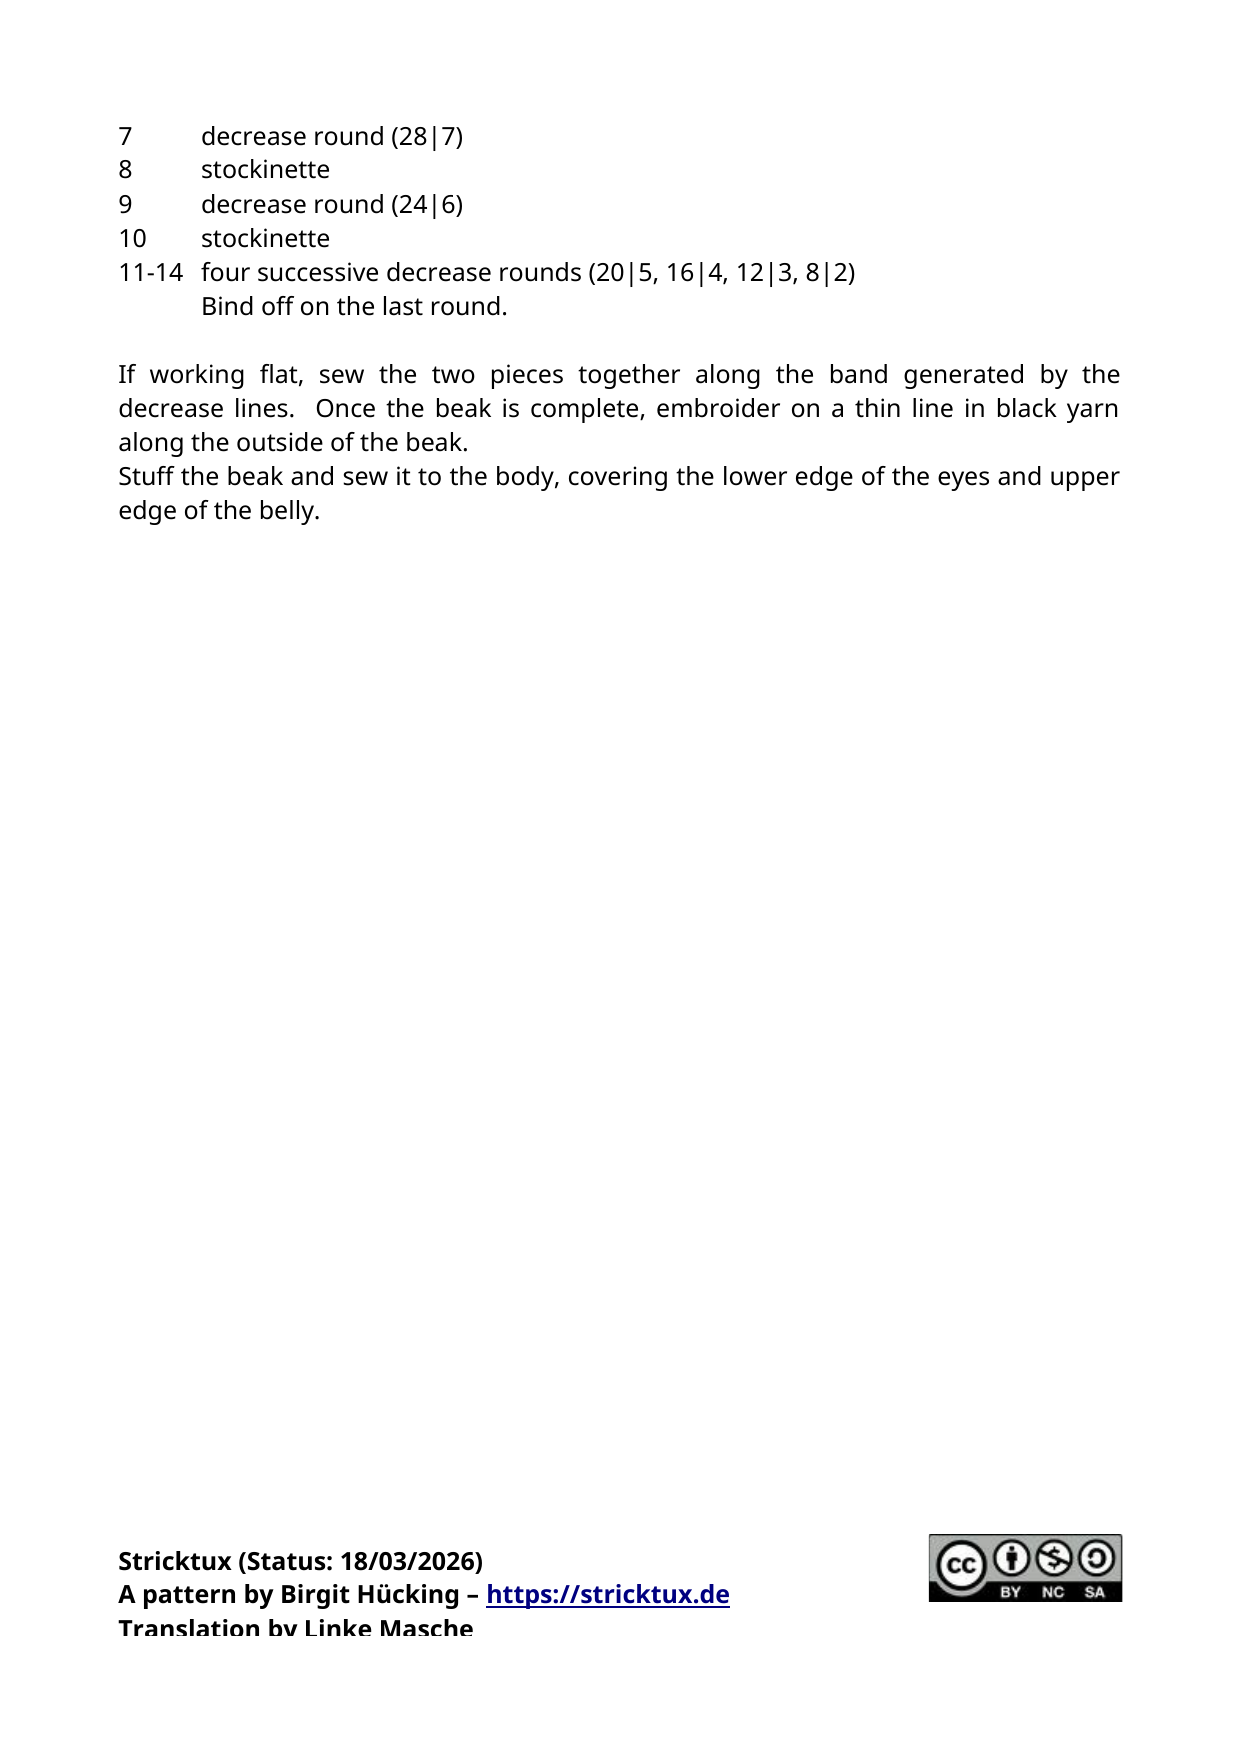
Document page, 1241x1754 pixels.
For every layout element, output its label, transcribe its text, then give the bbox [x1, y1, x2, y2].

picture [928, 1534, 1123, 1602]
text 9 decrease round (24|6) [118, 186, 1122, 220]
text 10 stockinette [118, 220, 1122, 254]
text Bind off on the last round. [118, 288, 1122, 322]
text 7 decrease round (28|7) [118, 118, 1122, 152]
text 8 stockinette [118, 152, 1122, 186]
text 11-14 four successive decrease rounds (20|5, 16|4, 12|3, 8|2) [118, 254, 1122, 288]
text Stuff the beak and sew it to the body, covering the lower edge of the eyes and upper edge of the belly. [118, 459, 1122, 527]
text If working flat, sew the two pieces together along the band generated by the decrease lines. Once the beak is complete, embroider on a thin line in black yarn along the outside of the beak. [118, 357, 1122, 459]
